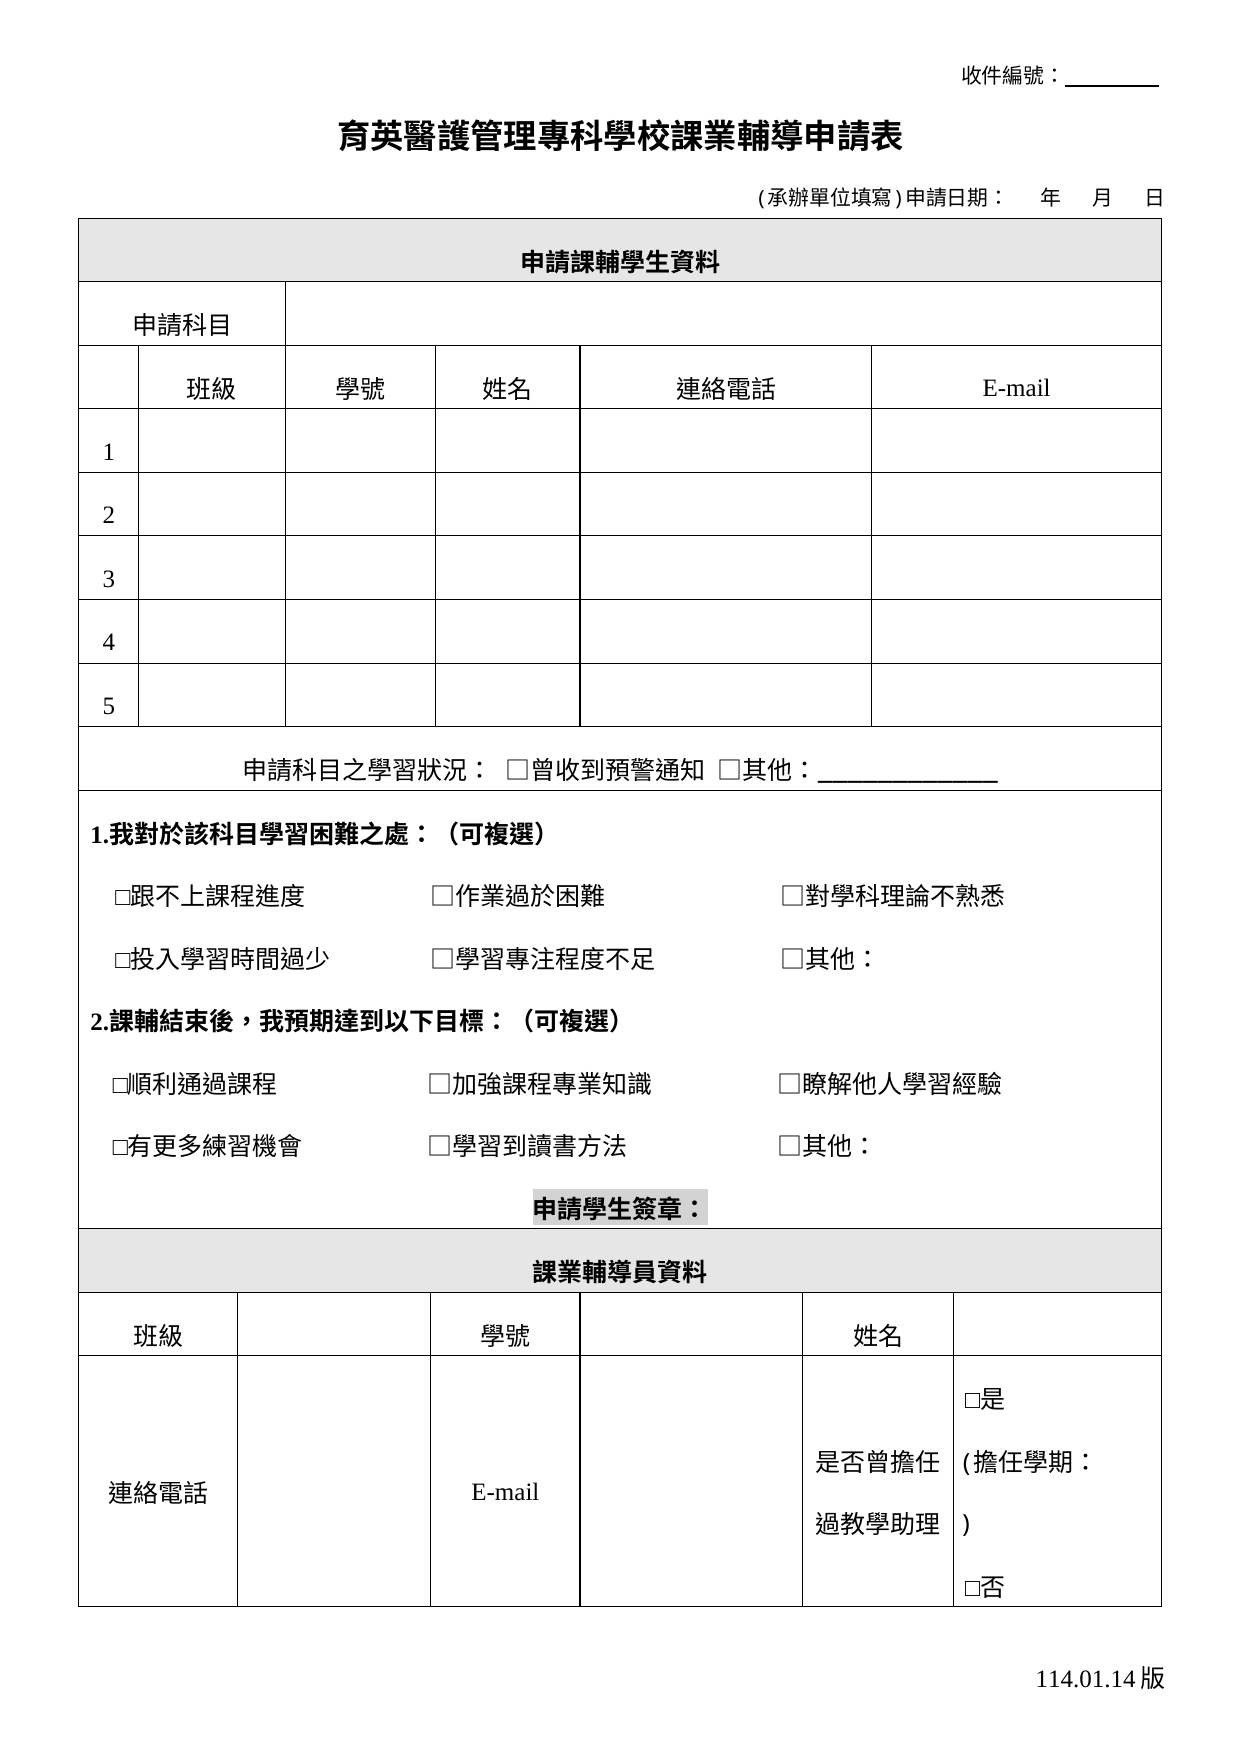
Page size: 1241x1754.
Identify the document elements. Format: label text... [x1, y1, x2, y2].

table_cell 姓名 [803, 1293, 953, 1355]
table_cell 姓名 [436, 346, 579, 408]
table_cell [139, 536, 285, 599]
table_cell E-mail [431, 1356, 579, 1606]
table_cell 學號 [286, 346, 435, 408]
table_cell [581, 1293, 802, 1355]
table_cell 連絡電話 [581, 346, 871, 408]
table_cell [238, 1356, 430, 1606]
table_cell [436, 600, 579, 662]
table_cell [286, 536, 435, 599]
table_cell [581, 600, 871, 662]
text (承辦單位填寫)申請日期： 年 月 日 [75, 155, 1165, 218]
table_cell [139, 664, 285, 726]
table_cell 3 [79, 536, 138, 599]
text 育英醫護管理專科學校課業輔導申請表 [75, 93, 1165, 155]
table_cell [581, 1356, 802, 1606]
table_cell 連絡電話 [79, 1356, 237, 1606]
table_cell 1.我對於該科目學習困難之處：（可複選） □跟不上課程進度 □作業過於困難 □對學科理論不熟悉 □投入學習時間過少 □學習專注程度不足 □其他： 2.課輔結束後，我預期達到以下目標：（可複選） □順利通過課程 □加強課程專業知識 □瞭解他人學習經驗 □有更多練習機會 □學習到讀書方法 □其他： 申請學生簽章： [79, 791, 1161, 1228]
table_cell [581, 536, 871, 599]
table_cell [872, 664, 1161, 726]
table_cell E-mail [872, 346, 1161, 408]
table_cell [436, 536, 579, 599]
table_cell [872, 473, 1161, 535]
table_cell 班級 [139, 346, 285, 408]
table_cell [139, 600, 285, 662]
table_cell [436, 409, 579, 472]
table_cell [581, 409, 871, 472]
table_cell [238, 1293, 430, 1355]
table_cell [286, 409, 435, 472]
table_cell [139, 473, 285, 535]
table_cell 2 [79, 473, 138, 535]
table_cell 學號 [431, 1293, 579, 1355]
table_cell [79, 346, 138, 408]
table_cell [872, 536, 1161, 599]
table_cell 課業輔導員資料 [79, 1229, 1161, 1292]
table_cell [139, 409, 285, 472]
table_cell [436, 664, 579, 726]
table_cell [286, 664, 435, 726]
table_cell 4 [79, 600, 138, 662]
table_cell 申請科目 [79, 282, 285, 345]
table_cell 班級 [79, 1293, 237, 1355]
table_cell □是 (擔任學期： ) □否 [954, 1356, 1161, 1606]
table_cell 5 [79, 664, 138, 726]
table_cell [872, 409, 1161, 472]
table_cell 申請科目之學習狀況： □曾收到預警通知 □其他：____________ [79, 727, 1161, 789]
table_cell [436, 473, 579, 535]
table_cell [286, 600, 435, 662]
table_cell 1 [79, 409, 138, 472]
table_cell [954, 1293, 1161, 1355]
table_cell [581, 664, 871, 726]
table_cell 是否曾擔任過教學助理 [803, 1356, 953, 1606]
table_cell [286, 473, 435, 535]
table_header 申請課輔學生資料 [79, 219, 1161, 281]
table_cell [581, 473, 871, 535]
table_cell [286, 282, 1161, 345]
table_cell [872, 600, 1161, 662]
